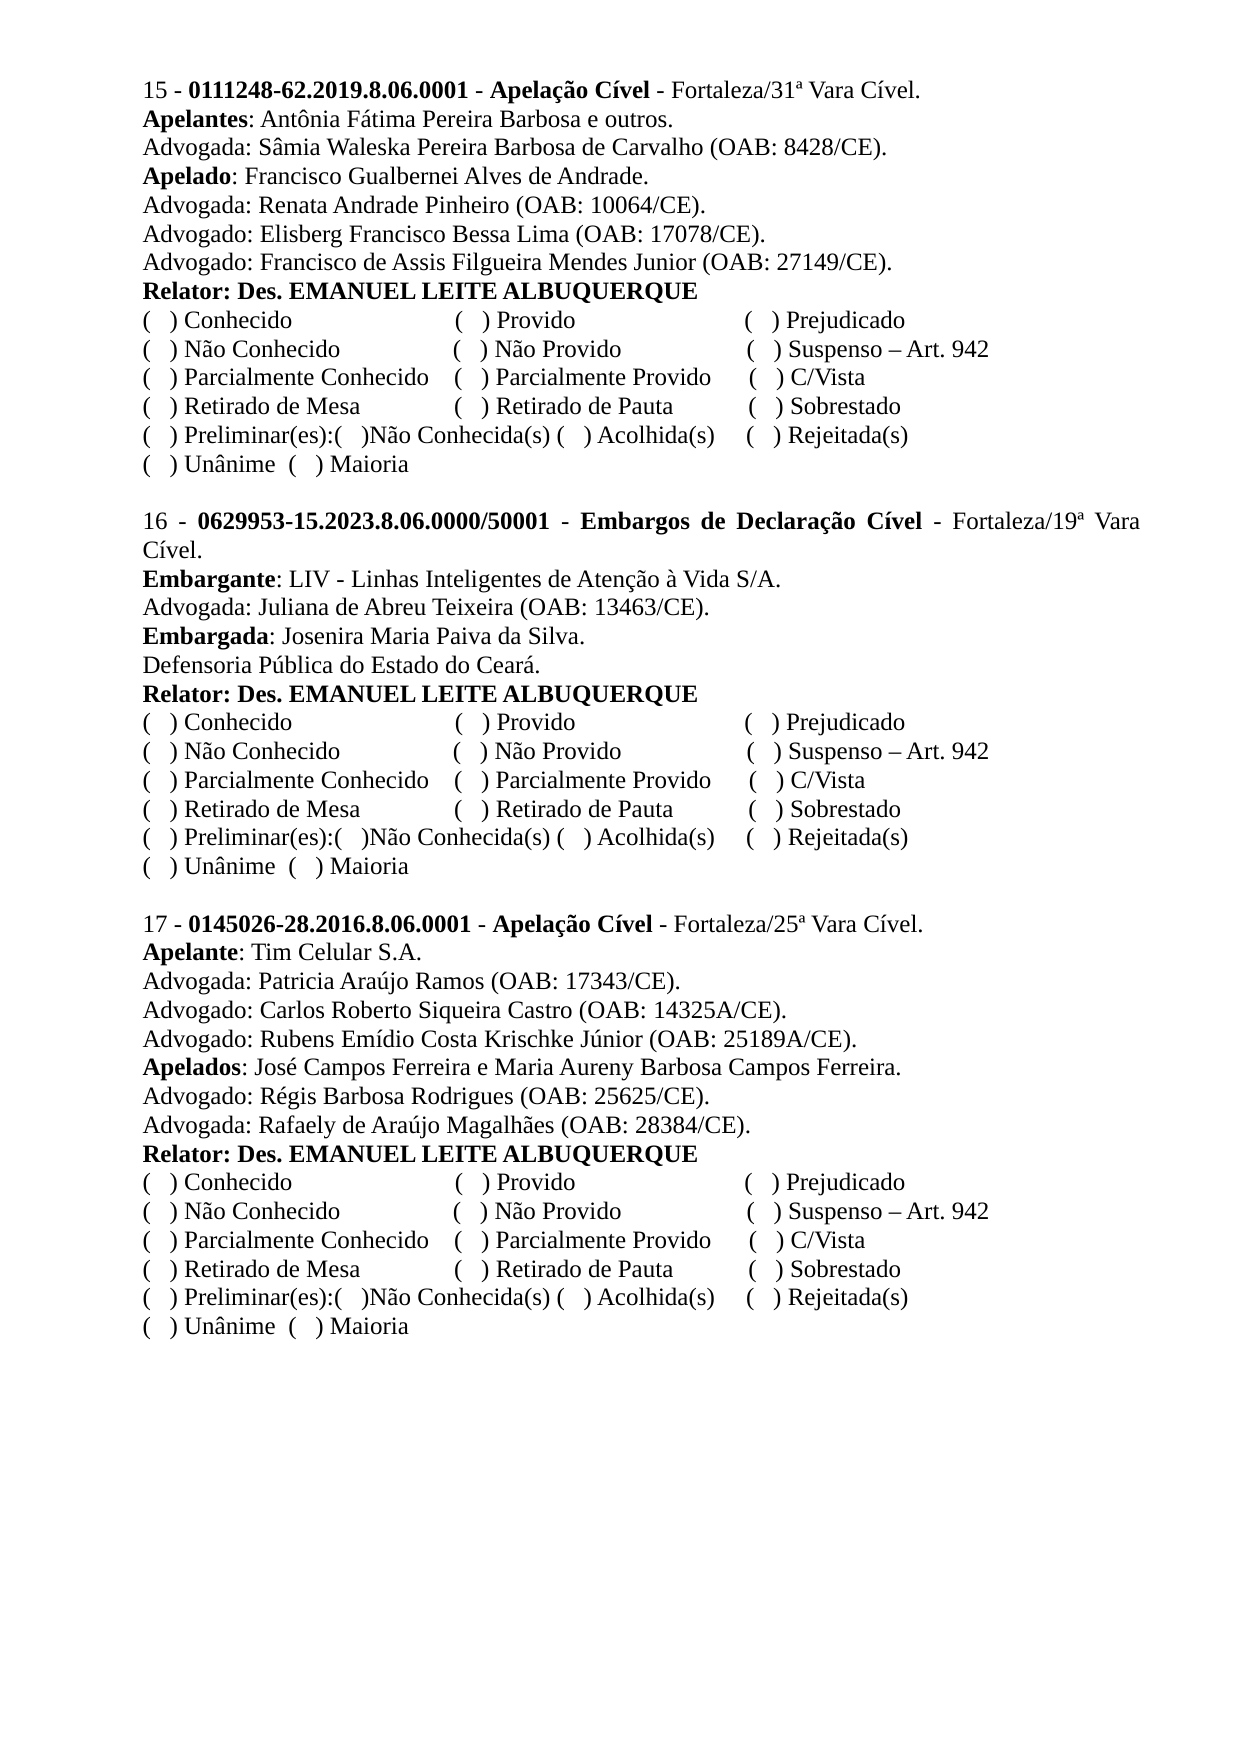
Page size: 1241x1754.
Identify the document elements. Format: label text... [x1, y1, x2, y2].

text 17 - 0145026-28.2016.8.06.0001 - Apelação Cível - Fortaleza/25ª Vara Cível. [142, 909, 1141, 937]
text Advogada: Patricia Araújo Ramos (OAB: 17343/CE). [142, 966, 1141, 995]
text Relator: Des. EMANUEL LEITE ALBUQUERQUE [142, 1139, 1141, 1167]
text ( ) Retirado de Mesa ( ) Retirado de Pauta ( ) Sobrestado [142, 1254, 1158, 1282]
text ( ) Conhecido ( ) Provido ( ) Prejudicado [142, 305, 1141, 334]
text Apelados: José Campos Ferreira e Maria Aureny Barbosa Campos Ferreira. [142, 1052, 1141, 1081]
text ( ) Não Conhecido ( ) Não Provido ( ) Suspenso – Art. 942 [142, 1196, 1158, 1225]
text ( ) Unânime ( ) Maioria [142, 449, 1158, 477]
text Advogada: Rafaely de Araújo Magalhães (OAB: 28384/CE). [142, 1110, 1141, 1139]
text Advogada: Renata Andrade Pinheiro (OAB: 10064/CE). [142, 190, 1141, 219]
text Advogado: Rubens Emídio Costa Krischke Júnior (OAB: 25189A/CE). [142, 1024, 1141, 1052]
text Apelante: Tim Celular S.A. [142, 937, 1141, 966]
text Apelado: Francisco Gualbernei Alves de Andrade. [142, 161, 1141, 190]
text Advogado: Francisco de Assis Filgueira Mendes Junior (OAB: 27149/CE). [142, 247, 1141, 276]
text Advogada: Juliana de Abreu Teixeira (OAB: 13463/CE). [142, 592, 1141, 621]
text Defensoria Pública do Estado do Ceará. [142, 650, 1141, 679]
text ( ) Unânime ( ) Maioria [142, 851, 1158, 880]
text ( ) Conhecido ( ) Provido ( ) Prejudicado [142, 1167, 1141, 1196]
text 16 - 0629953-15.2023.8.06.0000/50001 - Embargos de Declaração Cível - Fortaleza/19ª Vara Cível. [142, 506, 1141, 564]
text Advogado: Carlos Roberto Siqueira Castro (OAB: 14325A/CE). [142, 995, 1141, 1024]
text Advogado: Elisberg Francisco Bessa Lima (OAB: 17078/CE). [142, 219, 1141, 247]
text ( ) Parcialmente Conhecido ( ) Parcialmente Provido ( ) C/Vista [142, 362, 1158, 391]
text 15 - 0111248-62.2019.8.06.0001 - Apelação Cível - Fortaleza/31ª Vara Cível. [142, 75, 1141, 104]
text Embargada: Josenira Maria Paiva da Silva. [142, 621, 1141, 650]
text ( ) Preliminar(es):( )Não Conhecida(s) ( ) Acolhida(s) ( ) Rejeitada(s) [142, 1282, 1158, 1311]
text ( ) Não Conhecido ( ) Não Provido ( ) Suspenso – Art. 942 [142, 736, 1158, 765]
text Advogada: Sâmia Waleska Pereira Barbosa de Carvalho (OAB: 8428/CE). [142, 132, 1141, 161]
text ( ) Preliminar(es):( )Não Conhecida(s) ( ) Acolhida(s) ( ) Rejeitada(s) [142, 420, 1158, 449]
text Relator: Des. EMANUEL LEITE ALBUQUERQUE [142, 679, 1141, 707]
text ( ) Parcialmente Conhecido ( ) Parcialmente Provido ( ) C/Vista [142, 1225, 1158, 1254]
text ( ) Unânime ( ) Maioria [142, 1311, 1158, 1340]
text Advogado: Régis Barbosa Rodrigues (OAB: 25625/CE). [142, 1081, 1141, 1110]
text ( ) Não Conhecido ( ) Não Provido ( ) Suspenso – Art. 942 [142, 334, 1158, 362]
text ( ) Retirado de Mesa ( ) Retirado de Pauta ( ) Sobrestado [142, 794, 1158, 822]
text ( ) Preliminar(es):( )Não Conhecida(s) ( ) Acolhida(s) ( ) Rejeitada(s) [142, 822, 1158, 851]
text ( ) Parcialmente Conhecido ( ) Parcialmente Provido ( ) C/Vista [142, 765, 1158, 794]
text Apelantes: Antônia Fátima Pereira Barbosa e outros. [142, 104, 1141, 132]
text Relator: Des. EMANUEL LEITE ALBUQUERQUE [142, 276, 1141, 305]
text ( ) Conhecido ( ) Provido ( ) Prejudicado [142, 707, 1141, 736]
text ( ) Retirado de Mesa ( ) Retirado de Pauta ( ) Sobrestado [142, 391, 1158, 420]
text Embargante: LIV - Linhas Inteligentes de Atenção à Vida S/A. [142, 564, 1141, 592]
